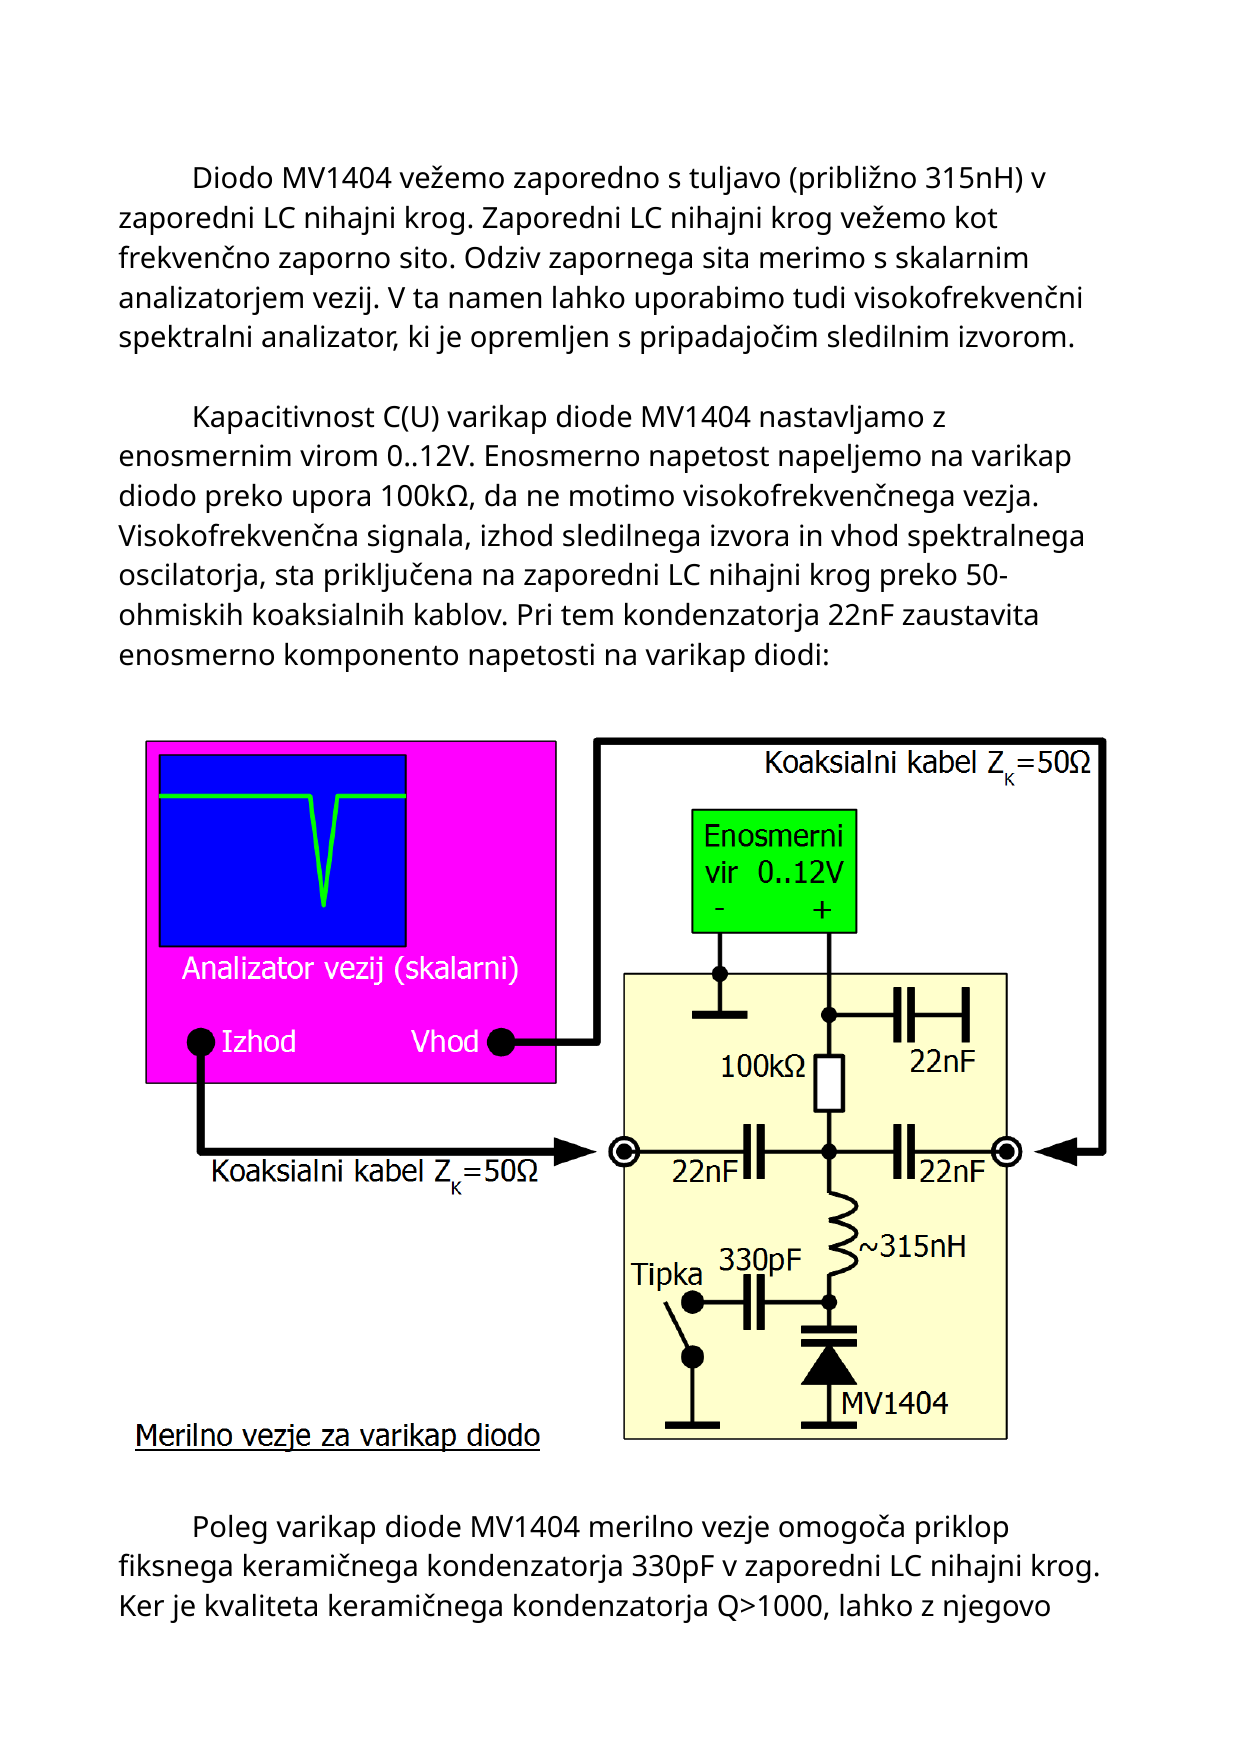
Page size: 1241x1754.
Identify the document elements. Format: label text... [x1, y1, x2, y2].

picture [118, 713, 1122, 1467]
text Kapacitivnost C(U) varikap diode MV1404 nastavljamo z enosmernim virom 0..12V. Enosmerno napetost napeljemo na varikap diodo preko upora 100kΩ, da ne motimo visokofrekvenčnega vezja. Visokofrekvenčna signala, izhod sledilnega izvora in vhod spektralnega oscilatorja, sta priključena na zaporedni LC nihajni krog preko 50-ohmiskih koaksialnih kablov. Pri tem kondenzatorja 22nF zaustavita enosmerno komponento napetosti na varikap diodi: [118, 396, 1122, 674]
text Diodo MV1404 vežemo zaporedno s tuljavo (približno 315nH) v zaporedni LC nihajni krog. Zaporedni LC nihajni krog vežemo kot frekvenčno zaporno sito. Odziv zapornega sita merimo s skalarnim analizatorjem vezij. V ta namen lahko uporabimo tudi visokofrekvenčni spektralni analizator, ki je opremljen s pripadajočim sledilnim izvorom. [118, 158, 1122, 356]
text Poleg varikap diode MV1404 merilno vezje omogoča priklop fiksnega keramičnega kondenzatorja 330pF v zaporedni LC nihajni krog. Ker je kvaliteta keramičnega kondenzatorja Q>1000, lahko z njegovo [118, 1506, 1122, 1625]
